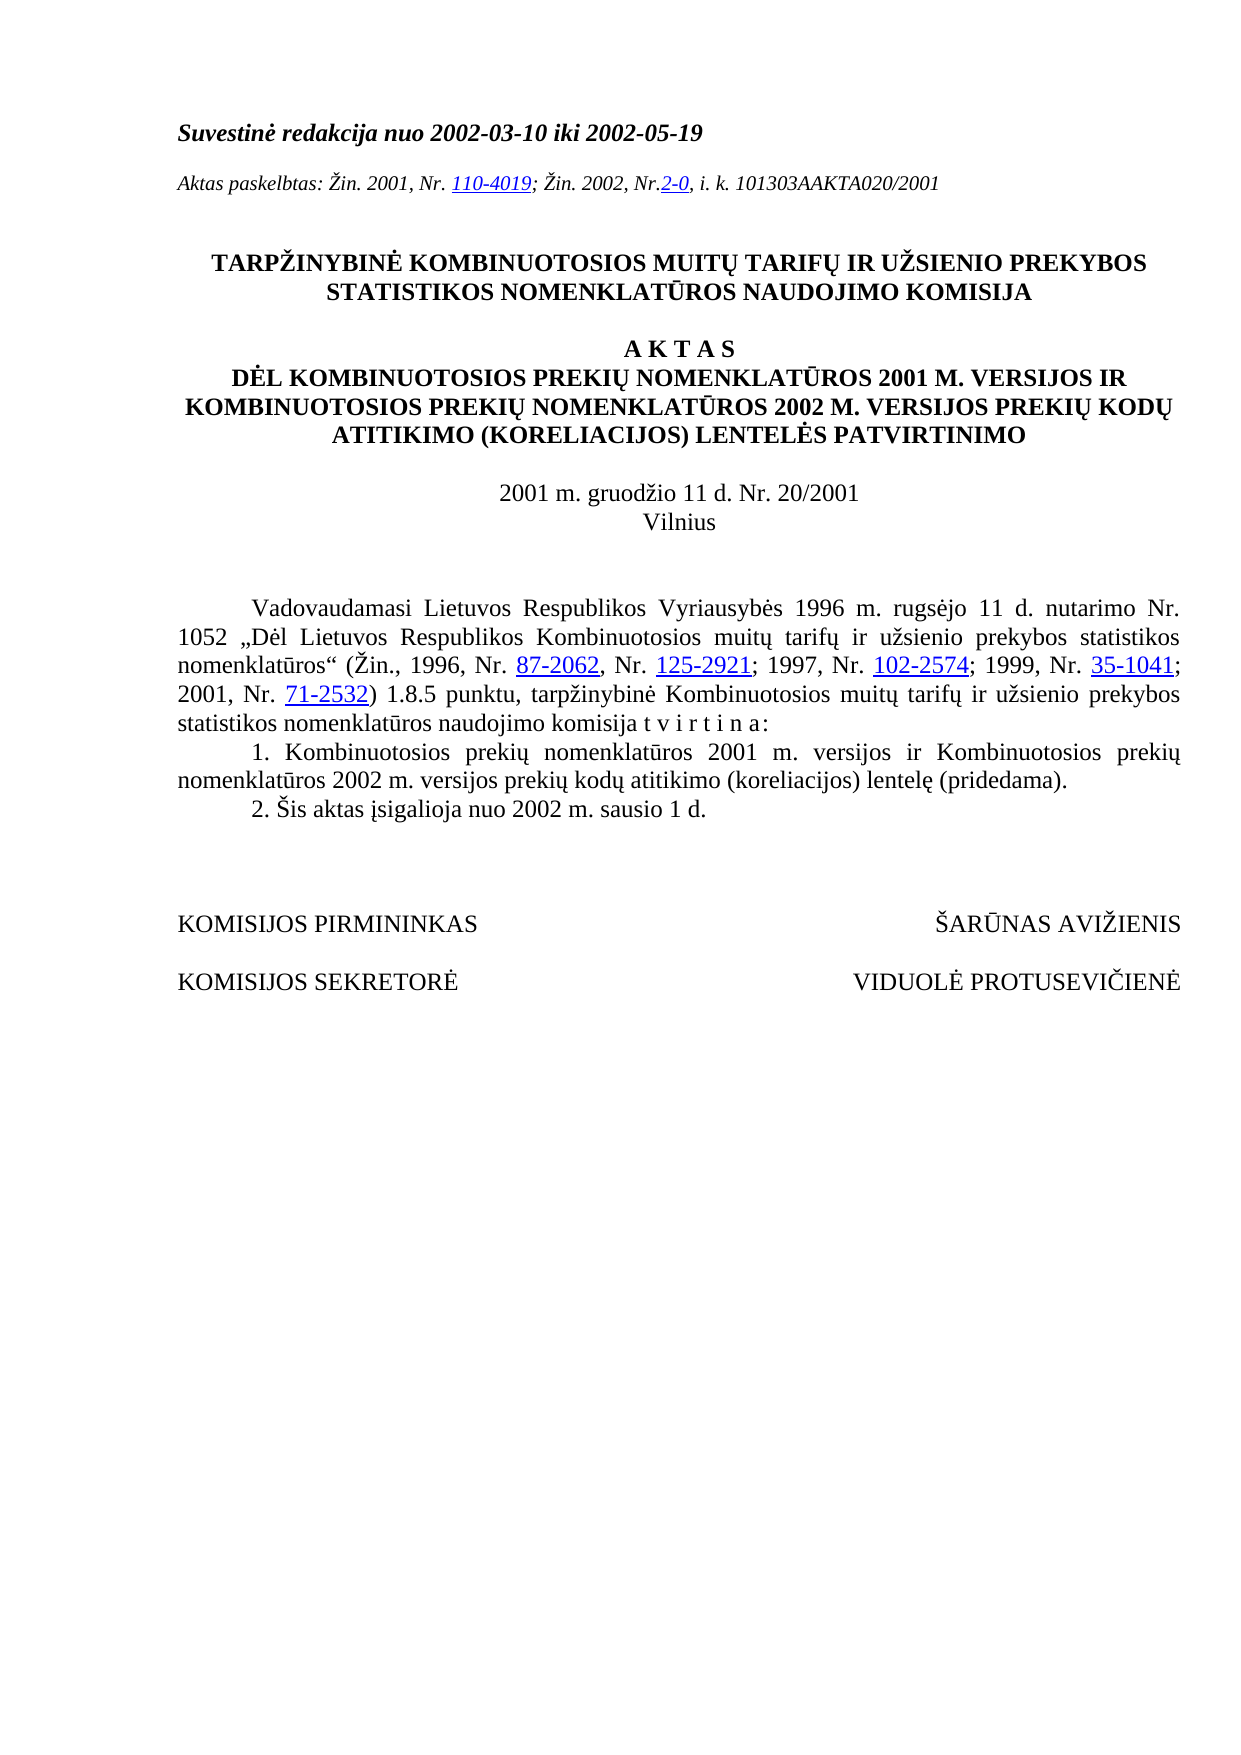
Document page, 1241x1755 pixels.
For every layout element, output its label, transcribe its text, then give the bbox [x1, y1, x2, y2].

text Vadovaudamasi Lietuvos Respublikos Vyriausybės 1996 m. rugsėjo 11 d. nutarimo Nr. 1052 „Dėl Lietuvos Respublikos Kombinuotosios muitų tarifų ir užsienio prekybos statistikos nomenklatūros“ (Žin., 1996, Nr. 87-2062, Nr. 125-2921; 1997, Nr. 102-2574; 1999, Nr. 35-1041; 2001, Nr. 71-2532) 1.8.5 punktu, tarpžinybinė Kombinuotosios muitų tarifų ir užsienio prekybos statistikos nomenklatūros naudojimo komisija tvirtina: [177, 593, 1181, 737]
text 2. Šis aktas įsigalioja nuo 2002 m. sausio 1 d. [177, 794, 1181, 823]
text TARPŽINYBINĖ KOMBINUOTOSIOS MUITŲ TARIFŲ IR UŽSIENIO PREKYBOS STATISTIKOS NOMENKLATŪROS NAUDOJIMO KOMISIJA [177, 248, 1181, 305]
text Aktas paskelbtas: Žin. 2001, Nr. 110-4019; Žin. 2002, Nr.2-0, i. k. 101303AAKTA020/2001 [177, 171, 1181, 195]
text KOMISIJOS SEKRETORĖ VIDUOLĖ PROTUSEVIČIENĖ [177, 967, 1181, 995]
text DĖL KOMBINUOTOSIOS PREKIŲ NOMENKLATŪROS 2001 M. VERSIJOS IR KOMBINUOTOSIOS PREKIŲ NOMENKLATŪROS 2002 M. VERSIJOS PREKIŲ KODŲ ATITIKIMO (KORELIACIJOS) LENTELĖS PATVIRTINIMO [177, 363, 1181, 449]
text KOMISIJOS PIRMININKAS ŠARŪNAS AVIŽIENIS [177, 909, 1181, 938]
text Suvestinė redakcija nuo 2002-03-10 iki 2002-05-19 [177, 118, 1181, 147]
text A K T A S [177, 334, 1181, 363]
text 1. Kombinuotosios prekių nomenklatūros 2001 m. versijos ir Kombinuotosios prekių nomenklatūros 2002 m. versijos prekių kodų atitikimo (koreliacijos) lentelę (pridedama). [177, 737, 1181, 794]
text 2001 m. gruodžio 11 d. Nr. 20/2001 [177, 478, 1181, 507]
text Vilnius [177, 507, 1181, 535]
